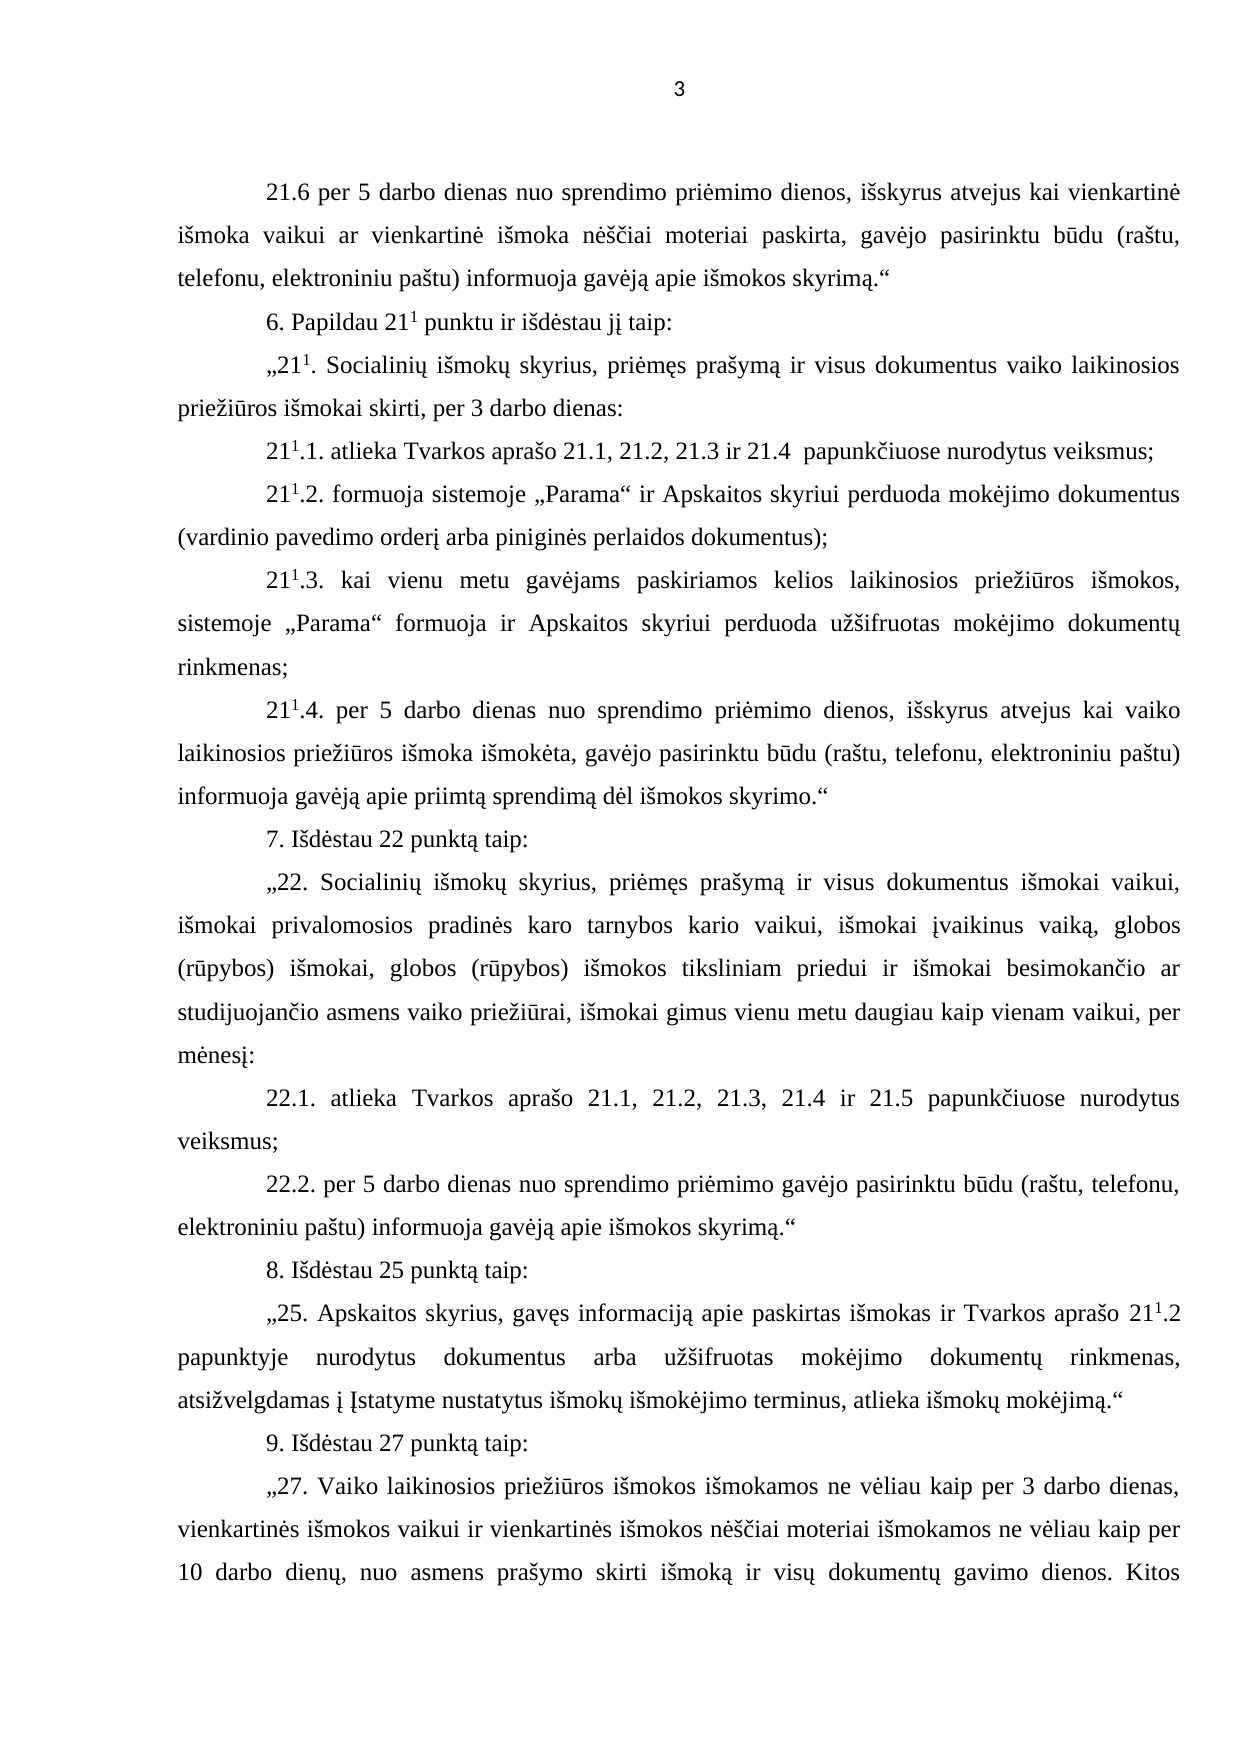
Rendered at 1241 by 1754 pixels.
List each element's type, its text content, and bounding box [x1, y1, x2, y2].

text 211.4. per 5 darbo dienas nuo sprendimo priėmimo dienos, išskyrus atvejus kai vaiko laikinosios priežiūros išmoka išmokėta, gavėjo pasirinktu būdu (raštu, telefonu, elektroniniu paštu) informuoja gavėją apie priimtą sprendimą dėl išmokos skyrimo.“ [177, 695, 1181, 810]
text „27. Vaiko laikinosios priežiūros išmokos išmokamos ne vėliau kaip per 3 darbo dienas, vienkartinės išmokos vaikui ir vienkartinės išmokos nėščiai moteriai išmokamos ne vėliau kaip per 10 darbo dienų, nuo asmens prašymo skirti išmoką ir visų dokumentų gavimo dienos. Kitos [177, 1471, 1181, 1586]
text 7. Išdėstau 22 punktą taip: [177, 824, 1181, 853]
text 211.2. formuoja sistemoje „Parama“ ir Apskaitos skyriui perduoda mokėjimo dokumentus (vardinio pavedimo orderį arba piniginės perlaidos dokumentus); [177, 479, 1181, 551]
text „22. Socialinių išmokų skyrius, priėmęs prašymą ir visus dokumentus išmokai vaikui, išmokai privalomosios pradinės karo tarnybos kario vaikui, išmokai įvaikinus vaiką, globos (rūpybos) išmokai, globos (rūpybos) išmokos tiksliniam priedui ir išmokai besimokančio ar studijuojančio asmens vaiko priežiūrai, išmokai gimus vienu metu daugiau kaip vienam vaikui, per mėnesį: [177, 867, 1181, 1068]
text 211.1. atlieka Tvarkos aprašo 21.1, 21.2, 21.3 ir 21.4 papunkčiuose nurodytus veiksmus; [177, 436, 1181, 465]
text 21.6 per 5 darbo dienas nuo sprendimo priėmimo dienos, išskyrus atvejus kai vienkartinė išmoka vaikui ar vienkartinė išmoka nėščiai moteriai paskirta, gavėjo pasirinktu būdu (raštu, telefonu, elektroniniu paštu) informuoja gavėją apie išmokos skyrimą.“ [177, 177, 1181, 292]
text 8. Išdėstau 25 punktą taip: [177, 1255, 1181, 1284]
text 211.3. kai vienu metu gavėjams paskiriamos kelios laikinosios priežiūros išmokos, sistemoje „Parama“ formuoja ir Apskaitos skyriui perduoda užšifruotas mokėjimo dokumentų rinkmenas; [177, 565, 1181, 680]
text 22.1. atlieka Tvarkos aprašo 21.1, 21.2, 21.3, 21.4 ir 21.5 papunkčiuose nurodytus veiksmus; [177, 1083, 1181, 1155]
text „25. Apskaitos skyrius, gavęs informaciją apie paskirtas išmokas ir Tvarkos aprašo 211.2 papunktyje nurodytus dokumentus arba užšifruotas mokėjimo dokumentų rinkmenas, atsižvelgdamas į Įstatyme nustatytus išmokų išmokėjimo terminus, atlieka išmokų mokėjimą.“ [177, 1298, 1181, 1413]
text 6. Papildau 211 punktu ir išdėstau jį taip: [177, 307, 1181, 335]
text „211. Socialinių išmokų skyrius, priėmęs prašymą ir visus dokumentus vaiko laikinosios priežiūros išmokai skirti, per 3 darbo dienas: [177, 350, 1181, 422]
text 9. Išdėstau 27 punktą taip: [177, 1428, 1181, 1457]
text 22.2. per 5 darbo dienas nuo sprendimo priėmimo gavėjo pasirinktu būdu (raštu, telefonu, elektroniniu paštu) informuoja gavėją apie išmokos skyrimą.“ [177, 1169, 1181, 1241]
